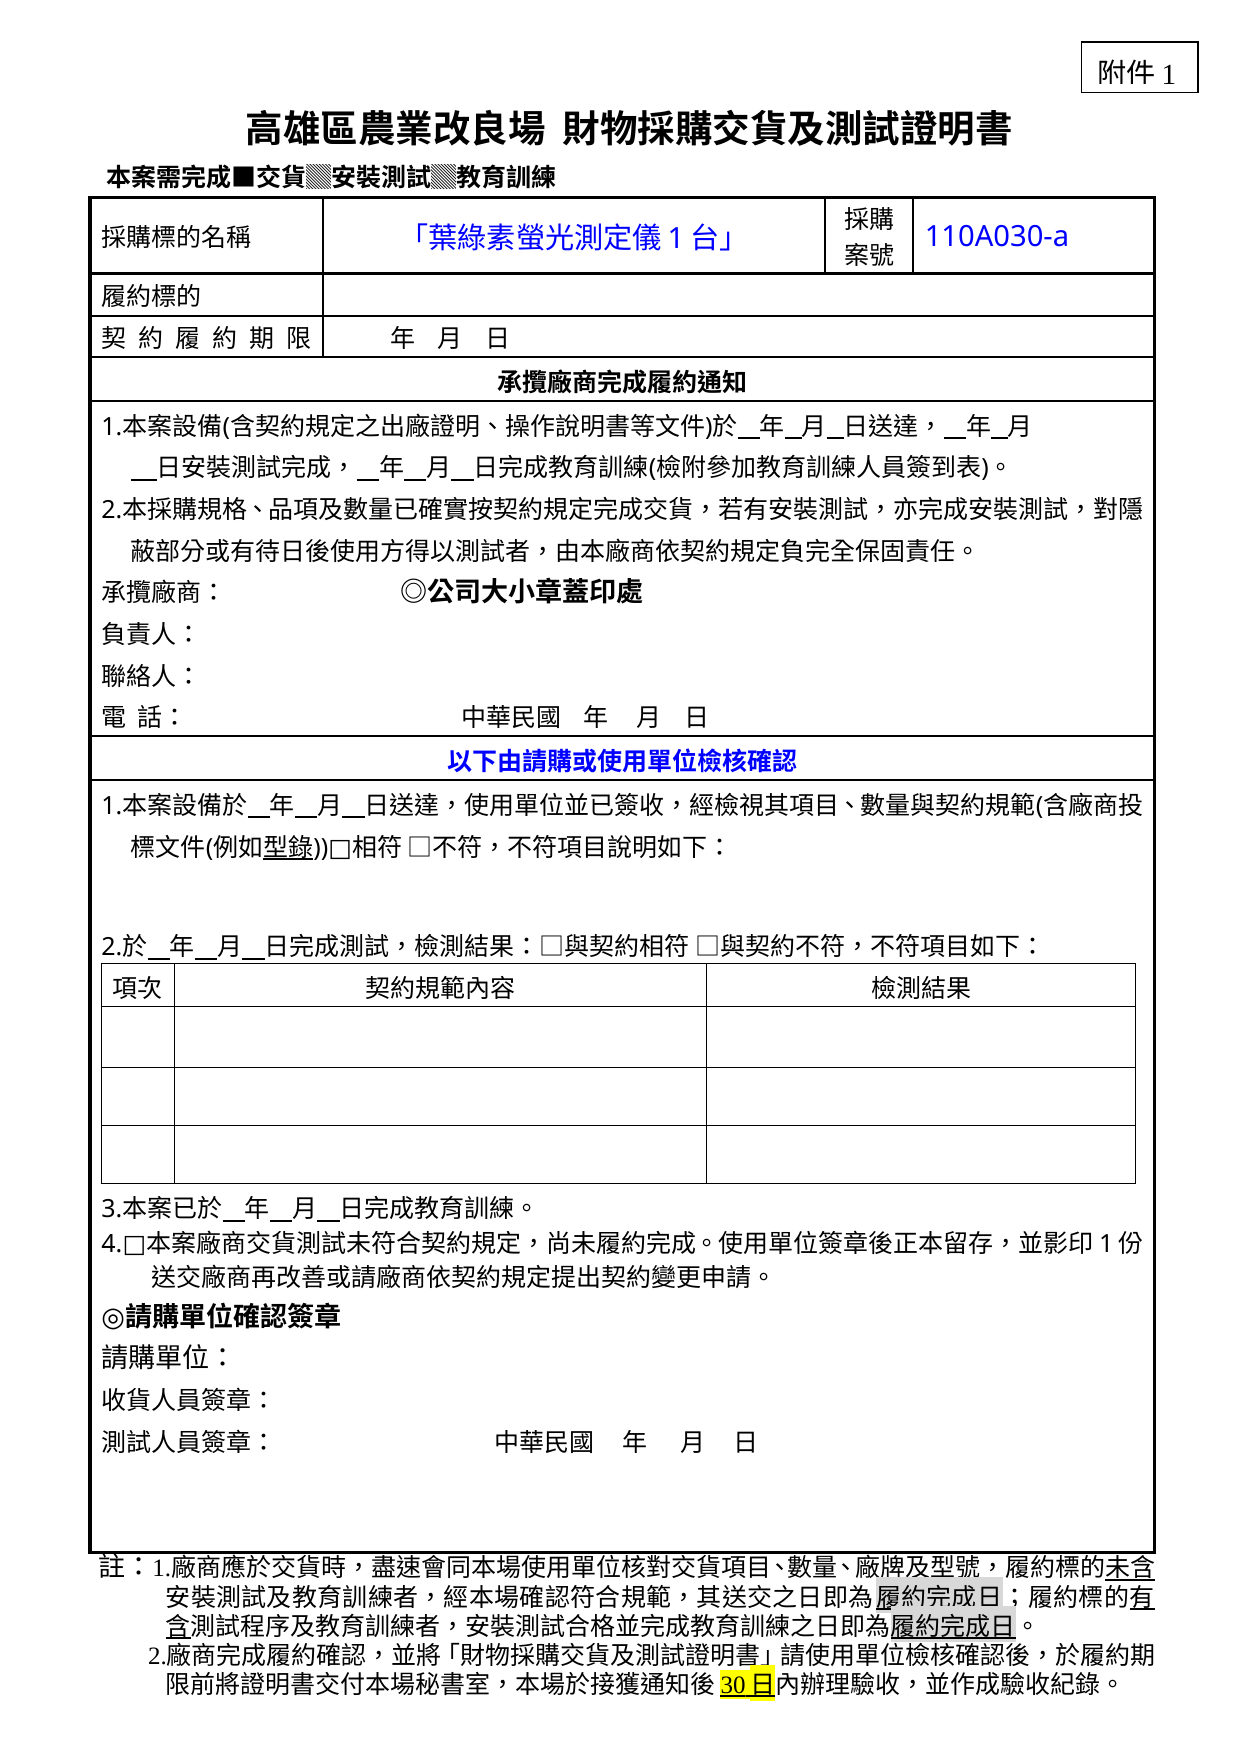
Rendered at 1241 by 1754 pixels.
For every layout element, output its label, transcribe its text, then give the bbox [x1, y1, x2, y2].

table_cell [324, 275, 1153, 315]
table_header 採購案號 [826, 199, 912, 272]
table_cell [707, 1007, 1135, 1067]
table_cell 以下由請購或使用單位檢核確認 [92, 737, 1153, 779]
table_cell [102, 1126, 174, 1183]
text 本案需完成■交貨▓安裝測試▓教育訓練 [106, 150, 1154, 196]
table_cell [707, 1126, 1135, 1183]
table_cell 年 月 日 [324, 317, 1153, 356]
table_cell [102, 1007, 174, 1067]
table_cell [175, 1007, 706, 1067]
table_cell [175, 1126, 706, 1183]
table_cell 1.本案設備(含契約規定之出廠證明、操作說明書等文件)於 年 月 日送達， 年 月 日安裝測試完成， 年 月 日完成教育訓練(檢附參加教育訓練人員簽到表)。 2.本採購規格、品項及數量已確實按契約規定完成交貨，若有安裝測試，亦完成安裝測試，對隱蔽部分或有待日後使用方得以測試者，由本廠商依契約規定負完全保固責任。 承攬廠商： ◎公司大小章蓋印處 負責人： 聯絡人： 電 話： 中華民國 年 月 日 [92, 402, 1153, 735]
table_cell 契約履約期限 [92, 317, 322, 356]
table_cell [102, 1068, 174, 1125]
table_header 項次 [102, 964, 174, 1006]
text 註：1.廠商應於交貨時，盡速會同本場使用單位核對交貨項目、數量、廠牌及型號，履約標的未含安裝測試及教育訓練者，經本場確認符合規範，其送交之日即為履約完成日；履約標的有含測試程序及教育訓練者，安裝測試合格並完成教育訓練之日即為履約完成日。 [98, 1554, 1154, 1641]
table_header 「葉綠素螢光測定儀1台」 [324, 199, 824, 272]
table_cell 承攬廠商完成履約通知 [92, 358, 1153, 400]
table_header 檢測結果 [707, 964, 1135, 1006]
text 2.廠商完成履約確認，並將「財物採購交貨及測試證明書」請使用單位檢核確認後，於履約期限前將證明書交付本場秘書室，本場於接獲通知後30日內辦理驗收，並作成驗收紀錄。 [148, 1641, 1154, 1699]
table_cell 1.本案設備於 年 月 日送達，使用單位並已簽收，經檢視其項目、數量與契約規範(含廠商投標文件(例如型錄))□相符 □不符，不符項目說明如下： 2.於 年 月 日完成測試，檢測結果：□與契約相符 □與契約不符，不符項目如下： 3.本案已於 年 月 日完成教育訓練。 4.□本案廠商交貨測試未符合契約規定，尚未履約完成。使用單位簽章後正本留存，並影印1份送交廠商再改善或請廠商依契約規定提出契約變更申請。 ◎請購單位確認簽章 請購單位： 收貨人員簽章： 測試人員簽章： 中華民國 年 月 日 [92, 781, 1153, 1551]
text 高雄區農業改良場 財物採購交貨及測試證明書 [136, 113, 1122, 150]
table_header 契約規範內容 [175, 964, 706, 1006]
table_header 110A030-a [914, 199, 1153, 272]
table_cell [175, 1068, 706, 1125]
table_header 採購標的名稱 [92, 199, 322, 272]
table_cell [707, 1068, 1135, 1125]
table_cell 履約標的 [92, 275, 322, 315]
